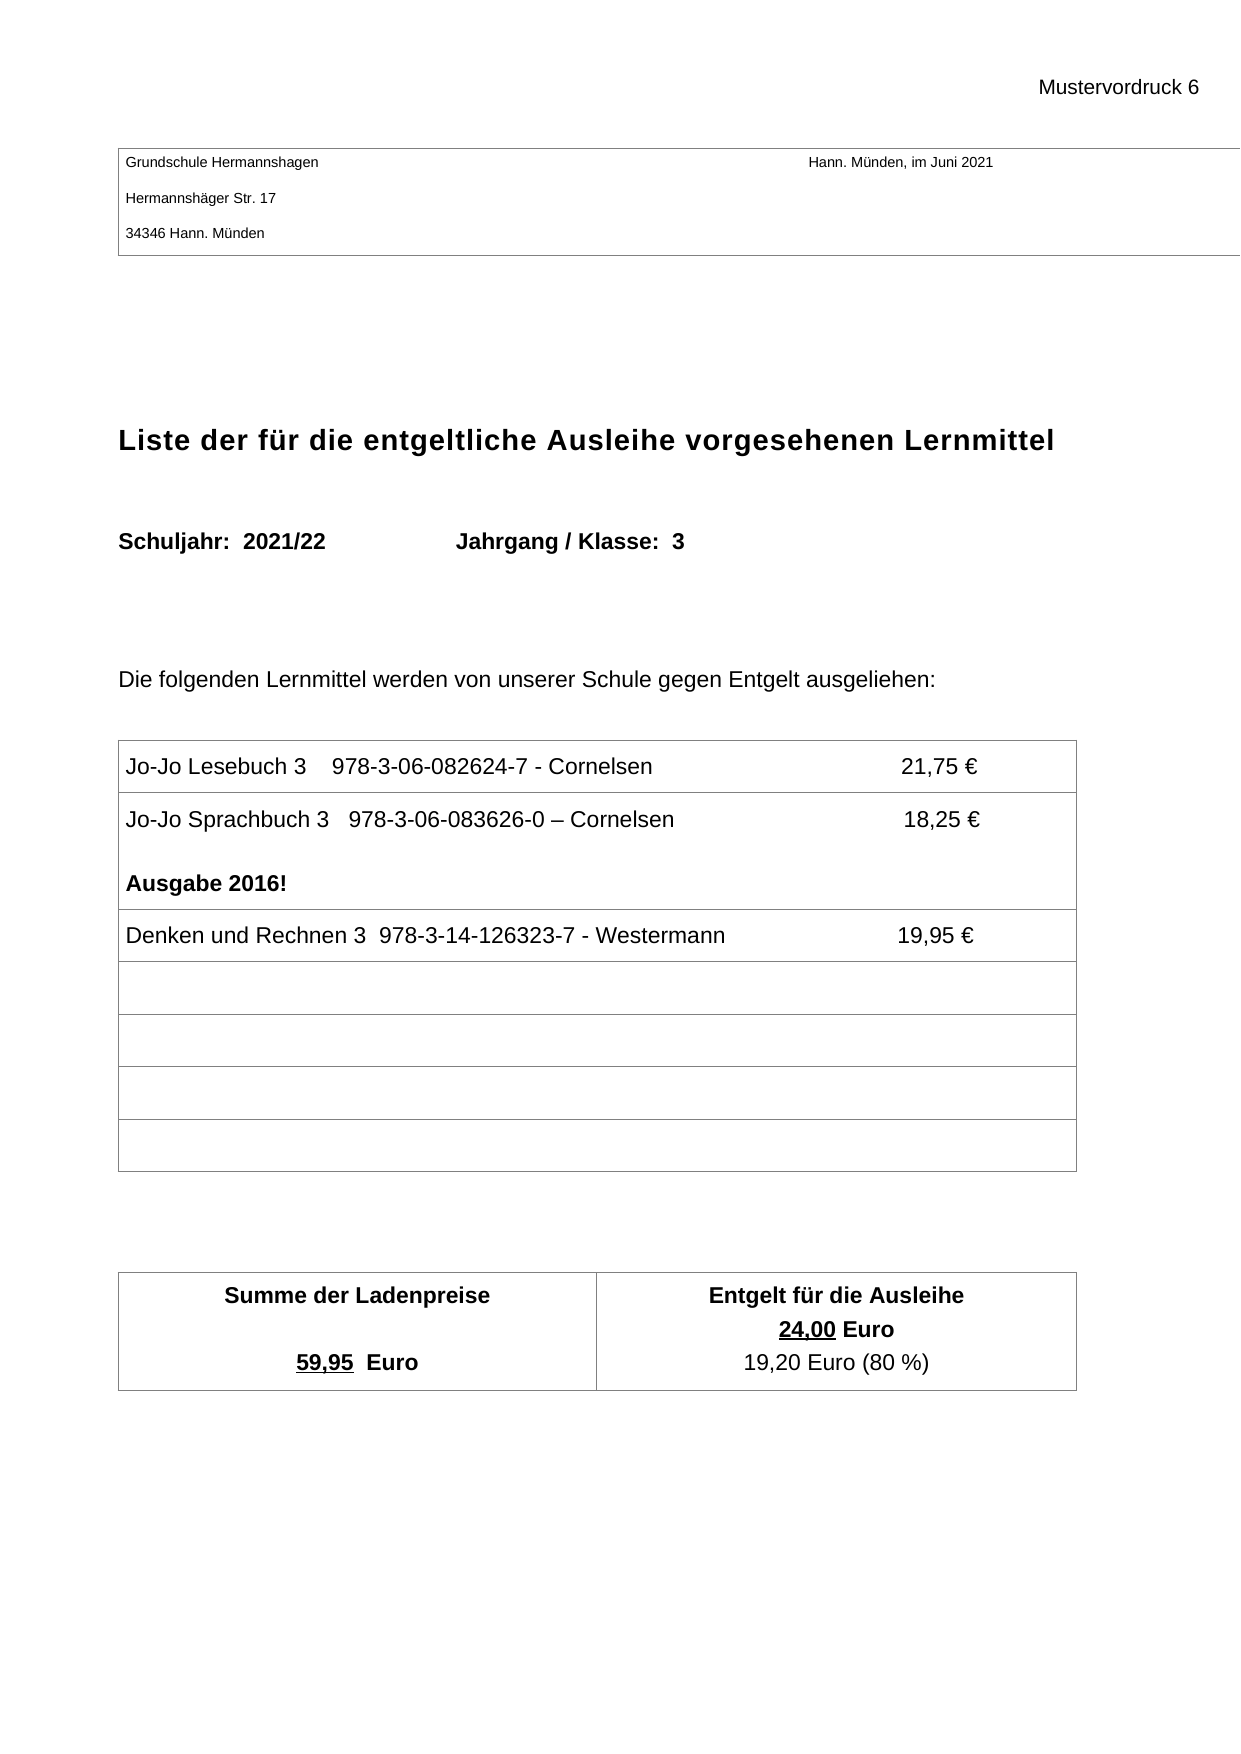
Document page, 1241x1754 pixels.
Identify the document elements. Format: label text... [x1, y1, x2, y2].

table_cell Jo-Jo Sprachbuch 3 978-3-06-083626-0 – Cornelsen 18,25 € Ausgabe 2016! [119, 793, 1076, 909]
text Liste der für die entgeltliche Ausleihe vorgesehenen Lernmittel [118, 423, 1137, 456]
table_header Entgelt für die Ausleihe 24,00 Euro 19,20 Euro (80 %) [597, 1273, 1076, 1390]
table_header Jo-Jo Lesebuch 3 978-3-06-082624-7 - Cornelsen 21,75 € [119, 741, 1076, 792]
table_cell [119, 962, 1076, 1014]
table_cell [119, 1067, 1076, 1118]
text Die folgenden Lernmittel werden von unserer Schule gegen Entgelt ausgeliehen: [118, 660, 1122, 694]
table_header Grundschule Hermannshagen Hermannshäger Str. 17 34346 Hann. Münden [119, 149, 801, 255]
text Schuljahr: 2021/22 Jahrgang / Klasse: 3 [118, 523, 1122, 556]
table_header Summe der Ladenpreise 59,95 Euro [119, 1273, 596, 1390]
table_cell Denken und Rechnen 3 978-3-14-126323-7 - Westermann 19,95 € [119, 910, 1076, 961]
table_cell [119, 1015, 1076, 1066]
table_cell [119, 1120, 1076, 1171]
table_header Hann. Münden, im Juni 2021 [801, 149, 1240, 255]
